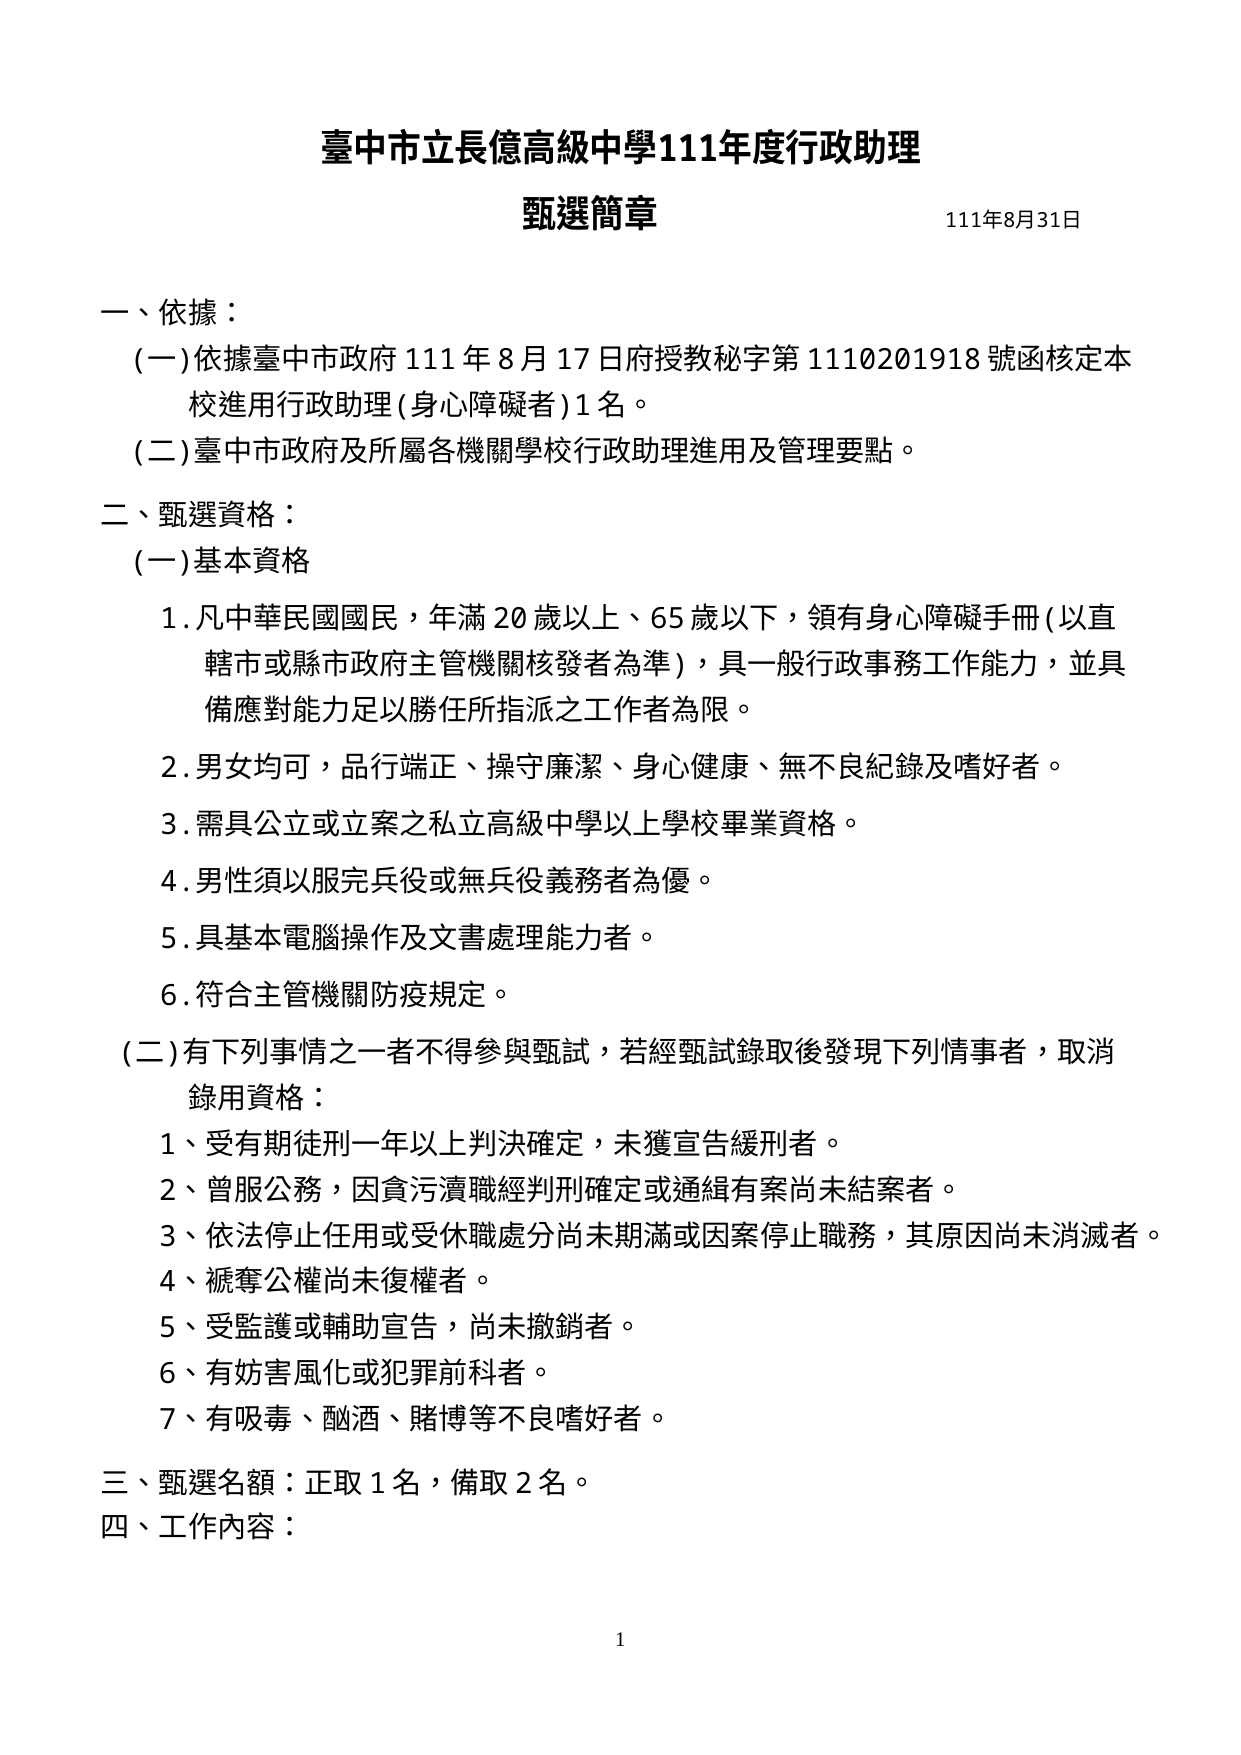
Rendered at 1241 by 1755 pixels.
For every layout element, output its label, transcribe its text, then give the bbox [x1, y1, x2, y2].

text (二)臺中市政府及所屬各機關學校行政助理進用及管理要點。 [100, 424, 1140, 470]
text 1、受有期徒刑一年以上判決確定，未獲宣告緩刑者。 [100, 1118, 1140, 1163]
text (一)依據臺中市政府111年8月17日府授教秘字第1110201918號函核定本校進用行政助理(身心障礙者)1名。 [100, 333, 1140, 424]
text 臺中市立長億高級中學111年度行政助理 [100, 108, 1140, 174]
text 6.符合主管機關防疫規定。 [160, 969, 1140, 1015]
text (二)有下列事情之一者不得參與甄試，若經甄試錄取後發現下列情事者，取消錄用資格： [100, 1026, 1140, 1118]
text 一、依據： [100, 287, 1140, 333]
text 3、依法停止任用或受休職處分尚未期滿或因案停止職務，其原因尚未消滅者。 [159, 1209, 1140, 1255]
text 三、甄選名額：正取1名，備取2名。 [100, 1457, 1140, 1503]
text 2、曾服公務，因貪污瀆職經判刑確定或通緝有案尚未結案者。 [100, 1163, 1140, 1209]
text 2.男女均可，品行端正、操守廉潔、身心健康、無不良紀錄及嗜好者。 [160, 741, 1140, 786]
text 4、褫奪公權尚未復權者。 [100, 1255, 1140, 1301]
text 4.男性須以服完兵役或無兵役義務者為優。 [160, 855, 1140, 901]
text 1.凡中華民國國民，年滿20歲以上、65歲以下，領有身心障礙手冊(以直轄市或縣市政府主管機關核發者為準)，具一般行政事務工作能力，並具備應對能力足以勝任所指派之工作者為限。 [160, 592, 1140, 729]
text 5.具基本電腦操作及文書處理能力者。 [160, 912, 1140, 958]
text (一)基本資格 [100, 535, 1140, 581]
text 四、工作內容： [100, 1503, 1140, 1545]
text 甄選簡章 111年8月31日 [100, 174, 1140, 241]
text 6、有妨害風化或犯罪前科者。 [100, 1347, 1140, 1393]
text 3.需具公立或立案之私立高級中學以上學校畢業資格。 [160, 798, 1140, 843]
text 7、有吸毒、酗酒、賭博等不良嗜好者。 [100, 1393, 1140, 1438]
text 二、甄選資格： [100, 489, 1140, 535]
text 5、受監護或輔助宣告，尚未撤銷者。 [100, 1301, 1140, 1347]
